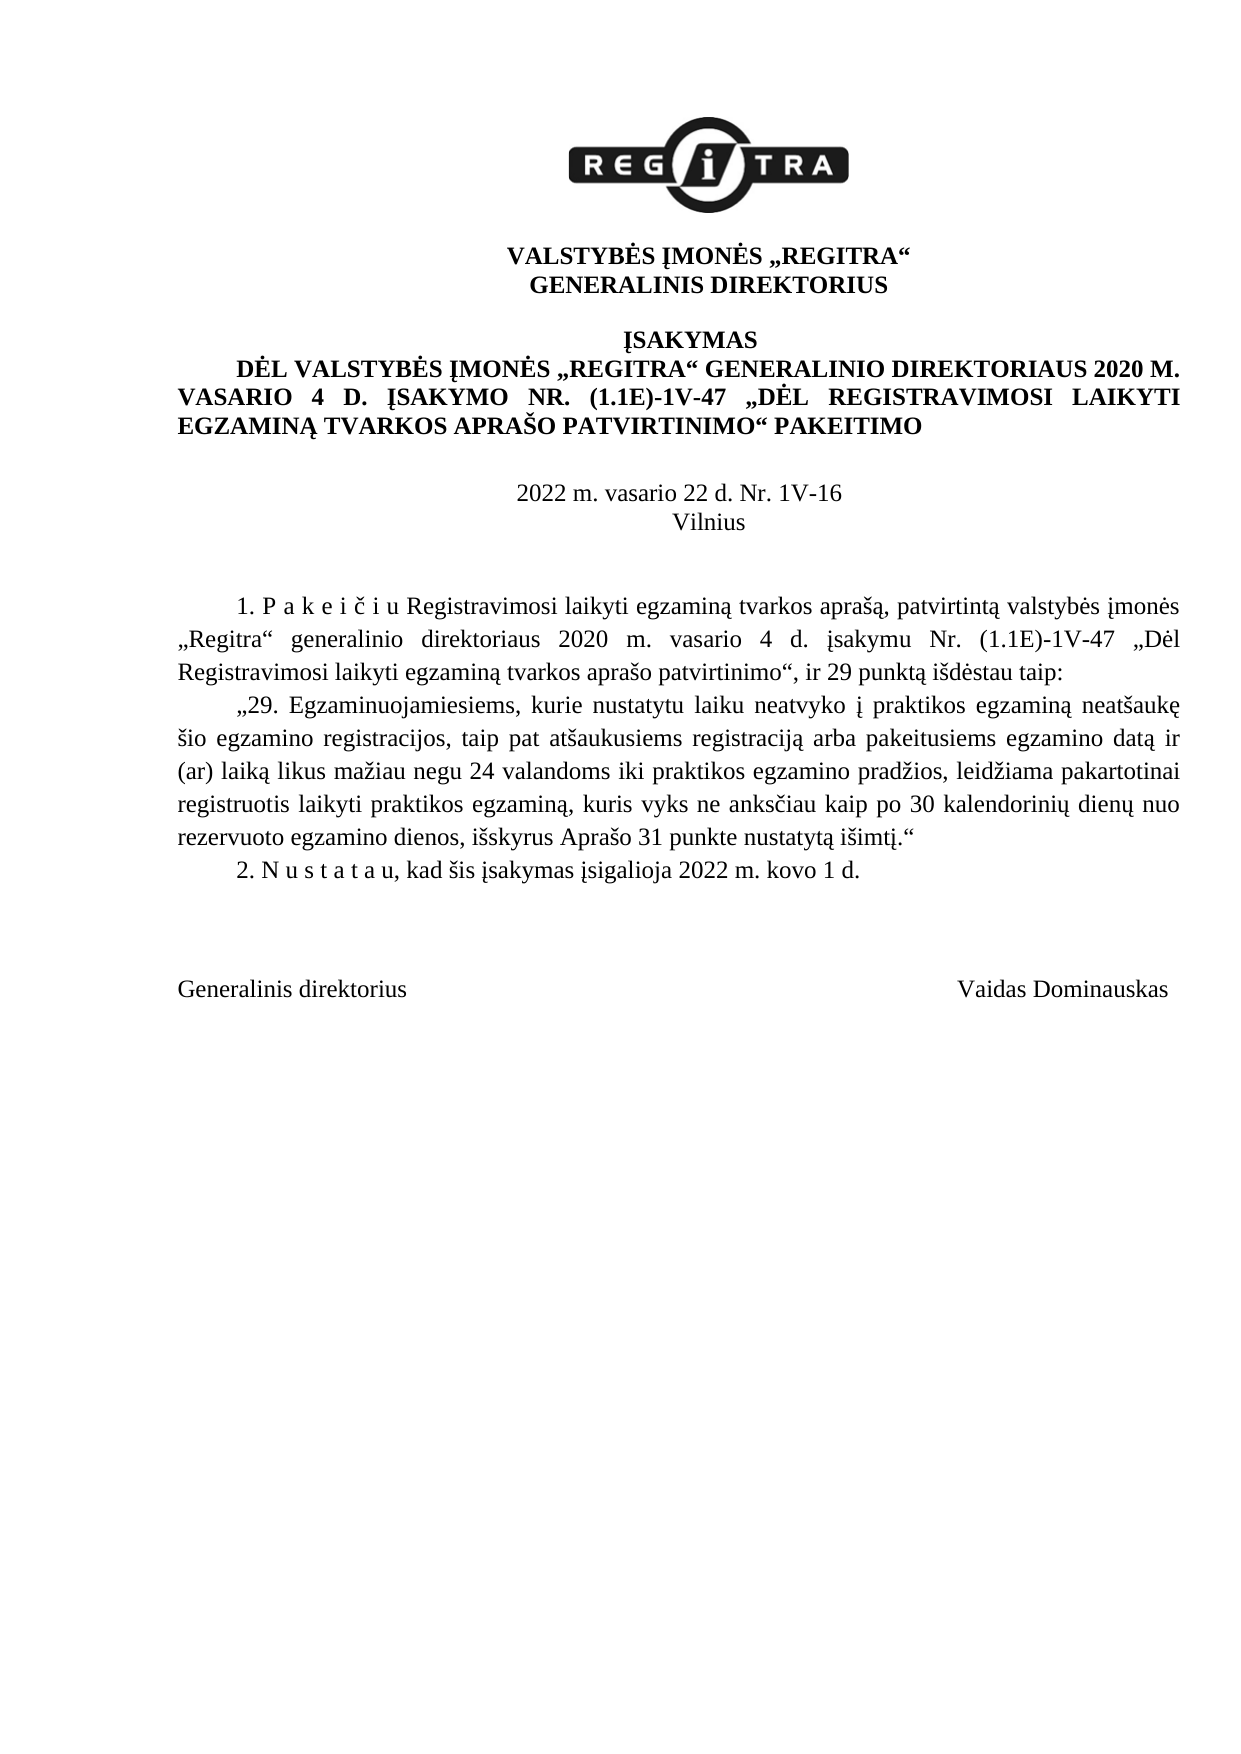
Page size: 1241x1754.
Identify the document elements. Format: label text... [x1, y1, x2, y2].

text 2. N u s t a t a u, kad šis įsakymas įsigalioja 2022 m. kovo 1 d. [177, 855, 1181, 884]
text dėl Valstybės įmonės „Regitra“ generalinio direktoriaus 2020 m. vasario 4 d. įsakymO Nr. (1.1E)-1V-47 „Dėl Registravimosi laikyti egzaminą tvarkos aprašo patvirtinimo“ PAKEITIMO [177, 354, 1181, 440]
text Vilnius [177, 507, 1181, 536]
text 1. P a k e i č i u Registravimosi laikyti egzaminą tvarkos aprašą, patvirtintą valstybės įmonės „Regitra“ generalinio direktoriaus 2020 m. vasario 4 d. įsakymu Nr. (1.1E)-1V-47 „Dėl Registravimosi laikyti egzaminą tvarkos aprašo patvirtinimo“, ir 29 punktą išdėstau taip: [177, 591, 1181, 686]
text Generalinis direktorius Vaidas Dominauskas [177, 974, 1181, 1003]
text „29. Egzaminuojamiesiems, kurie nustatytu laiku neatvyko į praktikos egzaminą neatšaukę šio egzamino registracijos, taip pat atšaukusiems registraciją arba pakeitusiems egzamino datą ir (ar) laiką likus mažiau negu 24 valandoms iki praktikos egzamino pradžios, leidžiama pakartotinai registruotis laikyti praktikos egzaminą, kuris vyks ne anksčiau kaip po 30 kalendorinių dienų nuo rezervuoto egzamino dienos, išskyrus Aprašo 31 punkte nustatytą išimtį.“ [177, 690, 1181, 851]
text 2022 m. vasario 22 d. Nr. 1V-16 [177, 478, 1181, 507]
text ĮSAKYMAS [177, 325, 1144, 354]
text GENERALINIS DIREKTORIUS [177, 270, 1181, 299]
subtitle VALSTYBĖS ĮMONĖS „REGITRA“ [177, 241, 1181, 270]
